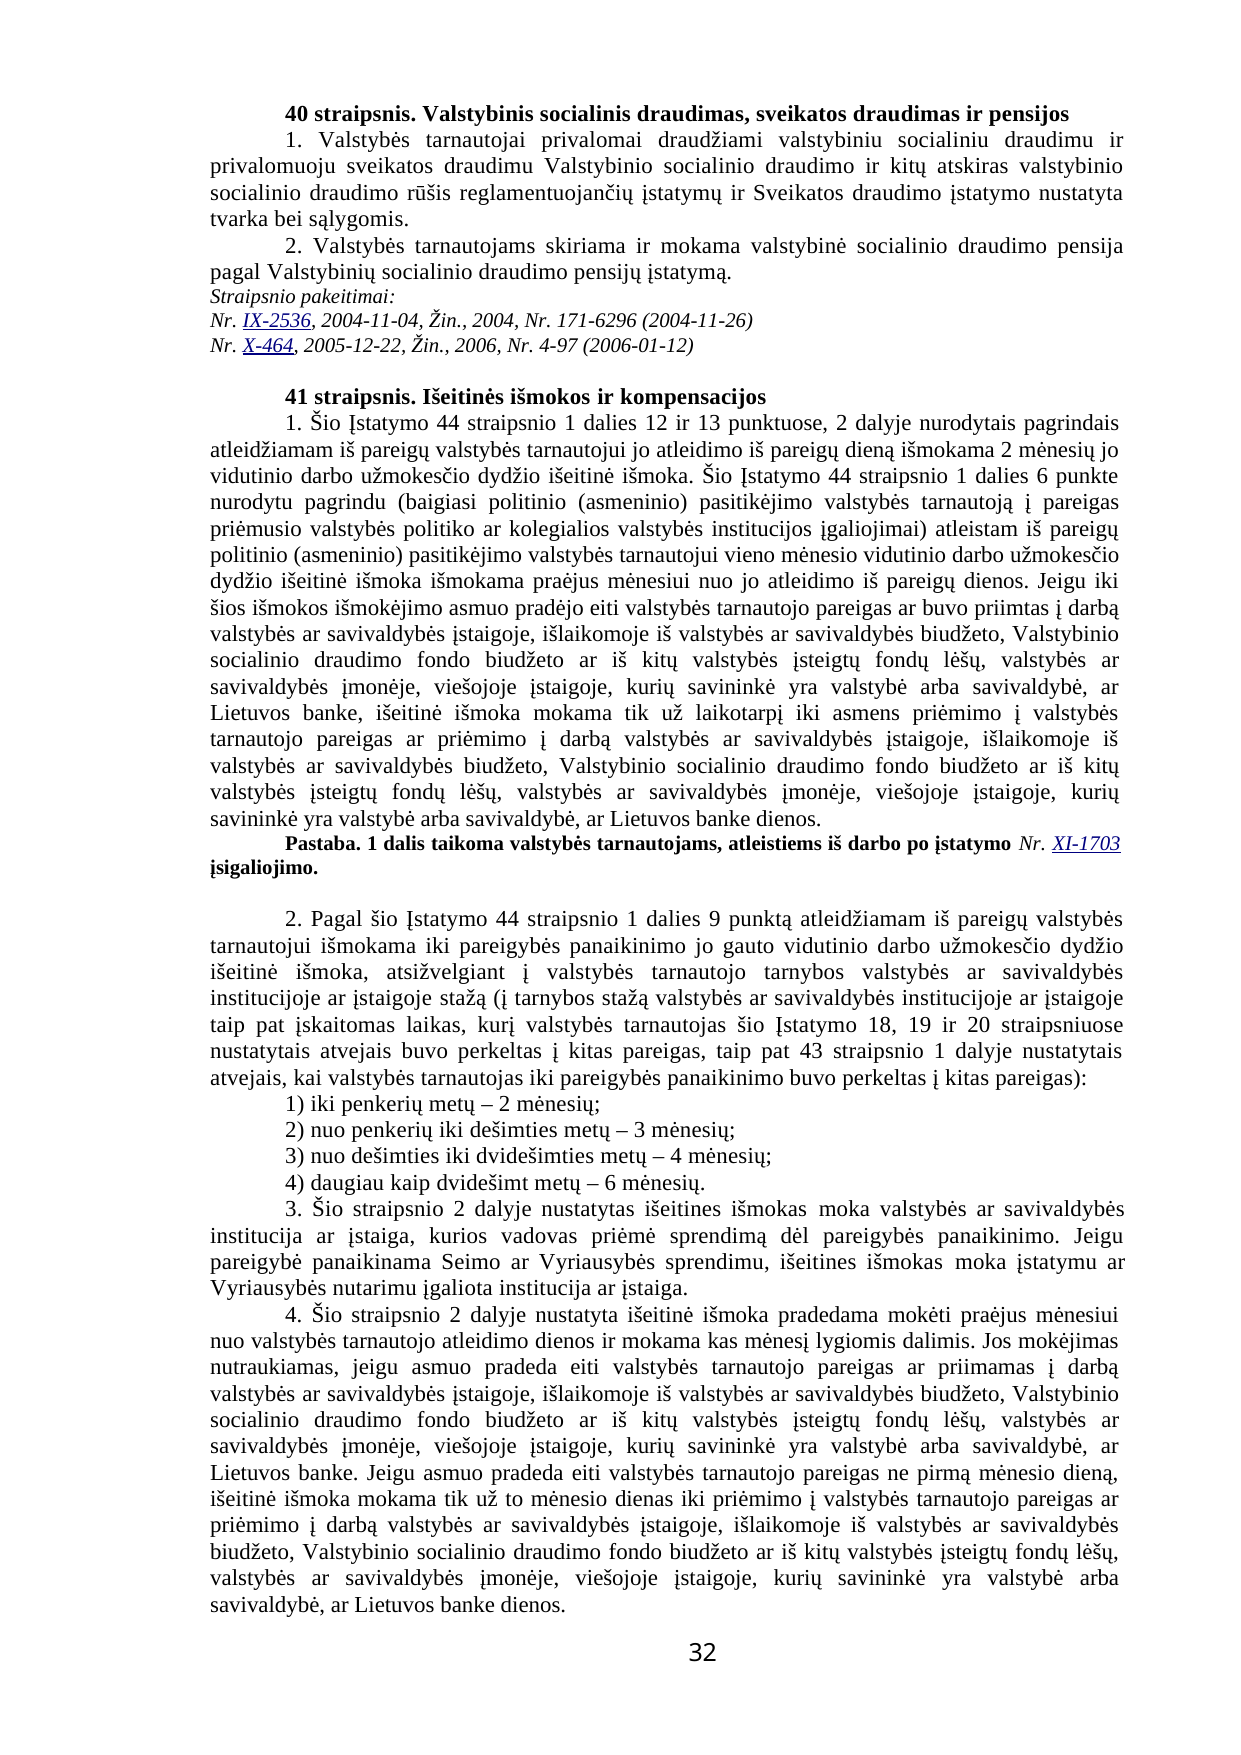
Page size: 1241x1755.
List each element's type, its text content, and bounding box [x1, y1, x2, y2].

text 2. Pagal šio Įstatymo 44 straipsnio 1 dalies 9 punktą atleidžiamam iš pareigų valstybės tarnautojui išmokama iki pareigybės panaikinimo jo gauto vidutinio darbo užmokesčio dydžio išeitinė išmoka, atsižvelgiant į valstybės tarnautojo tarnybos valstybės ar savivaldybės institucijoje ar įstaigoje stažą (į tarnybos stažą valstybės ar savivaldybės institucijoje ar įstaigoje taip pat įskaitomas laikas, kurį valstybės tarnautojas šio Įstatymo 18, 19 ir 20 straipsniuose nustatytais atvejais buvo perkeltas į kitas pareigas, taip pat 43 straipsnio 1 dalyje nustatytais atvejais, kai valstybės tarnautojas iki pareigybės panaikinimo buvo perkeltas į kitas pareigas): [210, 905, 1126, 1090]
text 2) nuo penkerių iki dešimties metų – 3 mėnesių; [210, 1116, 1126, 1143]
text 4) daugiau kaip dvidešimt metų – 6 mėnesių. [210, 1169, 1126, 1195]
text 1) iki penkerių metų – 2 mėnesių; [210, 1090, 1126, 1116]
text 2. Valstybės tarnautojams skiriama ir mokama valstybinė socialinio draudimo pensija pagal Valstybinių socialinio draudimo pensijų įstatymą. [210, 232, 1126, 284]
text 40 straipsnis. Valstybinis socialinis draudimas, sveikatos draudimas ir pensijos [285, 100, 1126, 126]
text 3. Šio straipsnio 2 dalyje nustatytas išeitines išmokas moka valstybės ar savivaldybės institucija ar įstaiga, kurios vadovas priėmė sprendimą dėl pareigybės panaikinimo. Jeigu pareigybė panaikinama Seimo ar Vyriausybės sprendimu, išeitines išmokas moka įstatymu ar Vyriausybės nutarimu įgaliota institucija ar įstaiga. [210, 1195, 1126, 1301]
text Nr. X-464, 2005-12-22, Žin., 2006, Nr. 4-97 (2006-01-12) [210, 332, 1120, 357]
text 4. Šio straipsnio 2 dalyje nustatyta išeitinė išmoka pradedama mokėti praėjus mėnesiui nuo valstybės tarnautojo atleidimo dienos ir mokama kas mėnesį lygiomis dalimis. Jos mokėjimas nutraukiamas, jeigu asmuo pradeda eiti valstybės tarnautojo pareigas ar priimamas į darbą valstybės ar savivaldybės įstaigoje, išlaikomoje iš valstybės ar savivaldybės biudžeto, Valstybinio socialinio draudimo fondo biudžeto ar iš kitų valstybės įsteigtų fondų lėšų, valstybės ar savivaldybės įmonėje, viešojoje įstaigoje, kurių savininkė yra valstybė arba savivaldybė, ar Lietuvos banke. Jeigu asmuo pradeda eiti valstybės tarnautojo pareigas ne pirmą mėnesio dieną, išeitinė išmoka mokama tik už to mėnesio dienas iki priėmimo į valstybės tarnautojo pareigas ar priėmimo į darbą valstybės ar savivaldybės įstaigoje, išlaikomoje iš valstybės ar savivaldybės biudžeto, Valstybinio socialinio draudimo fondo biudžeto ar iš kitų valstybės įsteigtų fondų lėšų, valstybės ar savivaldybės įmonėje, viešojoje įstaigoje, kurių savininkė yra valstybė arba savivaldybė, ar Lietuvos banke dienos. [210, 1301, 1120, 1617]
text 1. Šio Įstatymo 44 straipsnio 1 dalies 12 ir 13 punktuose, 2 dalyje nurodytais pagrindais atleidžiamam iš pareigų valstybės tarnautojui jo atleidimo iš pareigų dieną išmokama 2 mėnesių jo vidutinio darbo užmokesčio dydžio išeitinė išmoka. Šio Įstatymo 44 straipsnio 1 dalies 6 punkte nurodytu pagrindu (baigiasi politinio (asmeninio) pasitikėjimo valstybės tarnautoją į pareigas priėmusio valstybės politiko ar kolegialios valstybės institucijos įgaliojimai) atleistam iš pareigų politinio (asmeninio) pasitikėjimo valstybės tarnautojui vieno mėnesio vidutinio darbo užmokesčio dydžio išeitinė išmoka išmokama praėjus mėnesiui nuo jo atleidimo iš pareigų dienos. Jeigu iki šios išmokos išmokėjimo asmuo pradėjo eiti valstybės tarnautojo pareigas ar buvo priimtas į darbą valstybės ar savivaldybės įstaigoje, išlaikomoje iš valstybės ar savivaldybės biudžeto, Valstybinio socialinio draudimo fondo biudžeto ar iš kitų valstybės įsteigtų fondų lėšų, valstybės ar savivaldybės įmonėje, viešojoje įstaigoje, kurių savininkė yra valstybė arba savivaldybė, ar Lietuvos banke, išeitinė išmoka mokama tik už laikotarpį iki asmens priėmimo į valstybės tarnautojo pareigas ar priėmimo į darbą valstybės ar savivaldybės įstaigoje, išlaikomoje iš valstybės ar savivaldybės biudžeto, Valstybinio socialinio draudimo fondo biudžeto ar iš kitų valstybės įsteigtų fondų lėšų, valstybės ar savivaldybės įmonėje, viešojoje įstaigoje, kurių savininkė yra valstybė arba savivaldybė, ar Lietuvos banke dienos. [210, 409, 1120, 831]
text 3) nuo dešimties iki dvidešimties metų – 4 mėnesių; [210, 1143, 1126, 1169]
text Nr. IX-2536, 2004-11-04, Žin., 2004, Nr. 171-6296 (2004-11-26) [210, 308, 1120, 332]
text 41 straipsnis. Išeitinės išmokos ir kompensacijos [210, 383, 1126, 409]
text 1. Valstybės tarnautojai privalomai draudžiami valstybiniu socialiniu draudimu ir privalomuoju sveikatos draudimu Valstybinio socialinio draudimo ir kitų atskiras valstybinio socialinio draudimo rūšis reglamentuojančių įstatymų ir Sveikatos draudimo įstatymo nustatyta tvarka bei sąlygomis. [210, 126, 1126, 232]
text Straipsnio pakeitimai: [210, 284, 1126, 308]
text Pastaba. 1 dalis taikoma valstybės tarnautojams, atleistiems iš darbo po įstatymo Nr. XI-1703 įsigaliojimo. [210, 831, 1120, 879]
